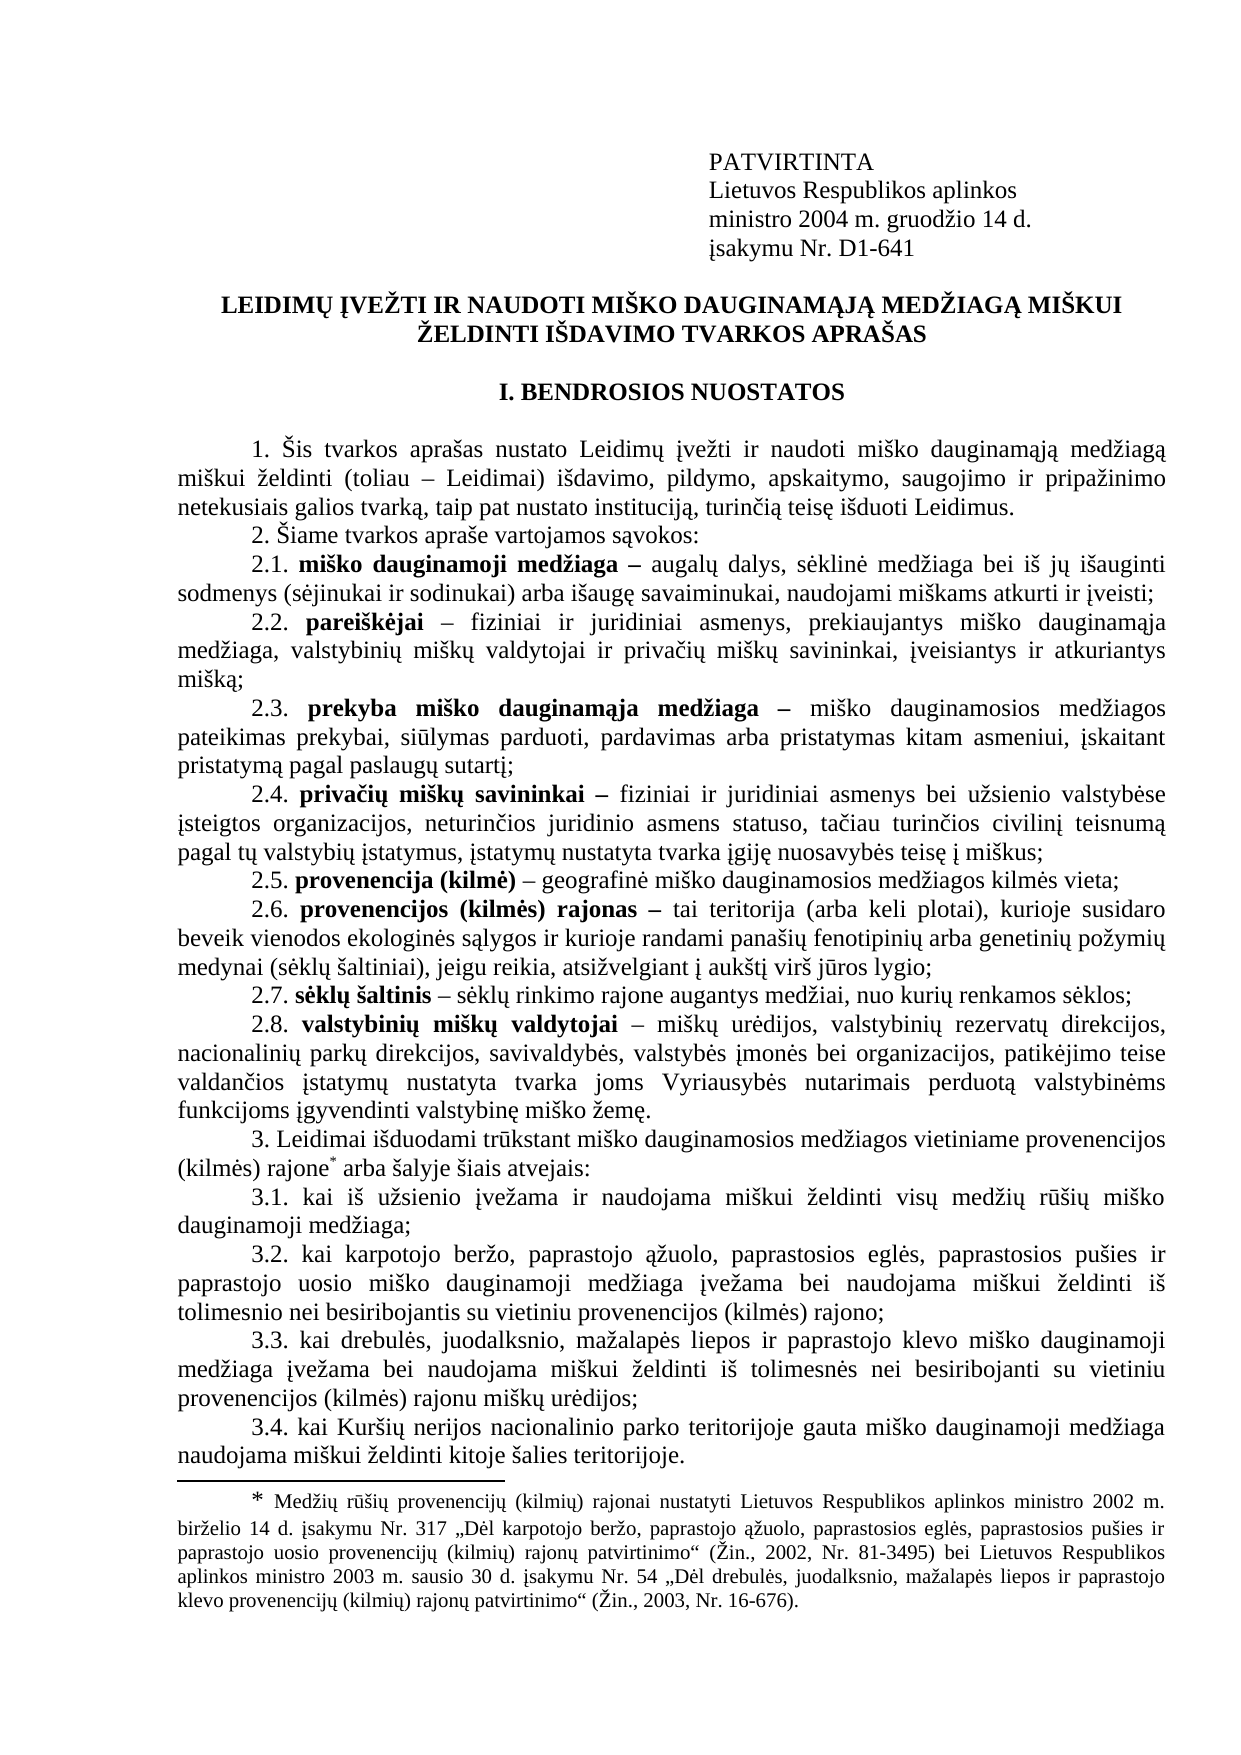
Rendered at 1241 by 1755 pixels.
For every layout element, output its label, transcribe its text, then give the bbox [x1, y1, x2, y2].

text 2.8. valstybinių miškų valdytojai – miškų urėdijos, valstybinių rezervatų direkcijos, nacionalinių parkų direkcijos, savivaldybės, valstybės įmonės bei organizacijos, patikėjimo teise valdančios įstatymų nustatyta tvarka joms Vyriausybės nutarimais perduotą valstybinėms funkcijoms įgyvendinti valstybinę miško žemę. [177, 1009, 1166, 1124]
text PATVIRTINTA [177, 147, 1166, 176]
text Medžių rūšių provenencijų (kilmių) rajonai nustatyti Lietuvos Respublikos aplinkos ministro 2002 m. birželio 14 d. įsakymu Nr. 317 „Dėl karpotojo beržo, paprastojo ąžuolo, paprastosios eglės, paprastosios pušies ir paprastojo uosio provenencijų (kilmių) rajonų patvirtinimo“ (Žin., 2002, Nr. 81-3495) bei Lietuvos Respublikos aplinkos ministro 2003 m. sausio 30 d. įsakymu Nr. 54 „Dėl drebulės, juodalksnio, mažalapės liepos ir paprastojo klevo provenencijų (kilmių) rajonų patvirtinimo“ (Žin., 2003, Nr. 16-676). [177, 1482, 1166, 1612]
text Lietuvos Respublikos aplinkos [177, 176, 1166, 204]
text 2.2. pareiškėjai – fiziniai ir juridiniai asmenys, prekiaujantys miško dauginamąja medžiaga, valstybinių miškų valdytojai ir privačių miškų savininkai, įveisiantys ir atkuriantys mišką; [177, 607, 1166, 693]
text 2.4. privačių miškų savininkai – fiziniai ir juridiniai asmenys bei užsienio valstybėse įsteigtos organizacijos, neturinčios juridinio asmens statuso, tačiau turinčios civilinį teisnumą pagal tų valstybių įstatymus, įstatymų nustatyta tvarka įgiję nuosavybės teisę į miškus; [177, 779, 1166, 866]
text LEIDIMŲ ĮVEŽTI IR NAUDOTI MIŠKO DAUGINAMĄJĄ MEDŽIAGĄ MIŠKUI ŽELDINTI IŠDAVIMO TVARKOS APRAŠAS [177, 291, 1166, 348]
text I. BENDROSIOS NUOSTATOS [177, 377, 1166, 406]
text 2.5. provenencija (kilmė) – geografinė miško dauginamosios medžiagos kilmės vieta; [177, 866, 1166, 894]
text įsakymu Nr. D1-641 [177, 233, 1166, 262]
text 2.6. provenencijos (kilmės) rajonas – tai teritorija (arba keli plotai), kurioje susidaro beveik vienodos ekologinės sąlygos ir kurioje randami panašių fenotipinių arba genetinių požymių medynai (sėklų šaltiniai), jeigu reikia, atsižvelgiant į aukštį virš jūros lygio; [177, 894, 1166, 981]
text 2.1. miško dauginamoji medžiaga – augalų dalys, sėklinė medžiaga bei iš jų išauginti sodmenys (sėjinukai ir sodinukai) arba išaugę savaiminukai, naudojami miškams atkurti ir įveisti; [177, 549, 1166, 607]
text 2. Šiame tvarkos apraše vartojamos sąvokos: [177, 521, 1166, 549]
text 3. Leidimai išduodami trūkstant miško dauginamosios medžiagos vietiniame provenencijos (kilmės) rajone arba šalyje šiais atvejais: [177, 1124, 1166, 1182]
text 3.4. kai Kuršių nerijos nacionalinio parko teritorijoje gauta miško dauginamoji medžiaga naudojama miškui želdinti kitoje šalies teritorijoje. [177, 1412, 1166, 1469]
text ministro 2004 m. gruodžio 14 d. [177, 204, 1166, 233]
text 3.2. kai karpotojo beržo, paprastojo ąžuolo, paprastosios eglės, paprastosios pušies ir paprastojo uosio miško dauginamoji medžiaga įvežama bei naudojama miškui želdinti iš tolimesnio nei besiribojantis su vietiniu provenencijos (kilmės) rajono; [177, 1239, 1166, 1326]
text 2.7. sėklų šaltinis – sėklų rinkimo rajone augantys medžiai, nuo kurių renkamos sėklos; [177, 981, 1166, 1009]
text 3.1. kai iš užsienio įvežama ir naudojama miškui želdinti visų medžių rūšių miško dauginamoji medžiaga; [177, 1182, 1166, 1239]
text 1. Šis tvarkos aprašas nustato Leidimų įvežti ir naudoti miško dauginamąją medžiagą miškui želdinti (toliau – Leidimai) išdavimo, pildymo, apskaitymo, saugojimo ir pripažinimo netekusiais galios tvarką, taip pat nustato instituciją, turinčią teisę išduoti Leidimus. [177, 434, 1166, 521]
text 2.3. prekyba miško dauginamąja medžiaga – miško dauginamosios medžiagos pateikimas prekybai, siūlymas parduoti, pardavimas arba pristatymas kitam asmeniui, įskaitant pristatymą pagal paslaugų sutartį; [177, 693, 1166, 779]
text 3.3. kai drebulės, juodalksnio, mažalapės liepos ir paprastojo klevo miško dauginamoji medžiaga įvežama bei naudojama miškui želdinti iš tolimesnės nei besiribojanti su vietiniu provenencijos (kilmės) rajonu miškų urėdijos; [177, 1326, 1166, 1412]
